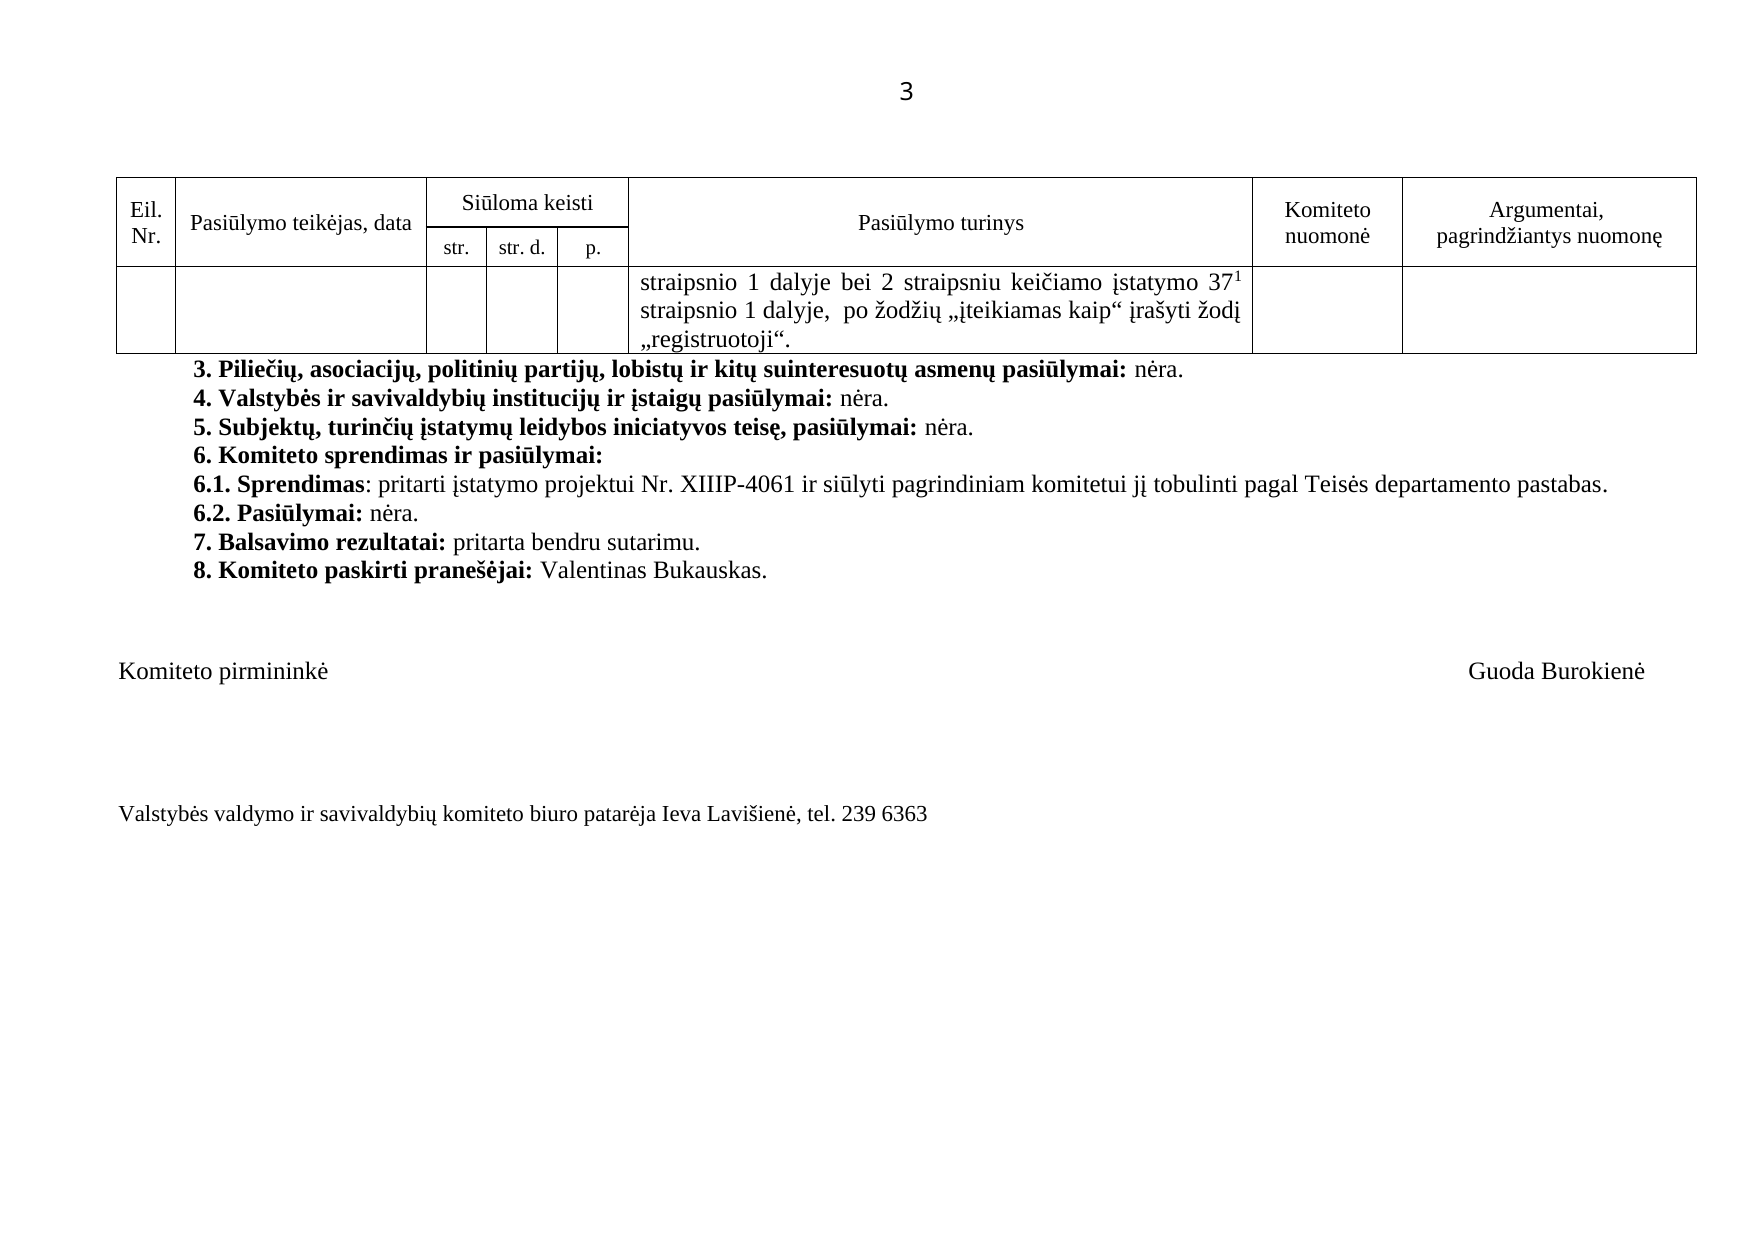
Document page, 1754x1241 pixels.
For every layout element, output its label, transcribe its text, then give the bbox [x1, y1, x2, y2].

text 6.2. Pasiūlymai: nėra. [118, 498, 1695, 527]
table_cell str. [427, 228, 486, 266]
table_cell [117, 267, 175, 353]
table_header Pasiūlymo turinys [629, 178, 1252, 266]
table_cell [558, 267, 628, 353]
text 8. Komiteto paskirti pranešėjai: Valentinas Bukauskas. [118, 555, 1695, 584]
table_cell p. [558, 228, 628, 266]
text 4. Valstybės ir savivaldybių institucijų ir įstaigų pasiūlymai: nėra. [118, 383, 1695, 412]
table_cell [1253, 267, 1402, 353]
text 3. Piliečių, asociacijų, politinių partijų, lobistų ir kitų suinteresuotų asmenų pasiūlymai: nėra. [118, 354, 1695, 383]
text 6.1. Sprendimas: pritarti įstatymo projektui Nr. XIIIP-4061 ir siūlyti pagrindiniam komitetui jį tobulinti pagal Teisės departamento pastabas. [118, 469, 1695, 498]
table_header Eil. Nr. [117, 178, 175, 266]
table_cell straipsnio 1 dalyje bei 2 straipsniu keičiamo įstatymo 371 straipsnio 1 dalyje, po žodžių „įteikiamas kaip“ įrašyti žodį „registruotoji“. [629, 267, 1252, 353]
text 7. Balsavimo rezultatai: pritarta bendru sutarimu. [118, 527, 1695, 555]
table_header Komiteto nuomonė [1253, 178, 1402, 266]
text Valstybės valdymo ir savivaldybių komiteto biuro patarėja Ieva Lavišienė, tel. 239 6363 [118, 800, 1695, 826]
table_header Pasiūlymo teikėjas, data [176, 178, 426, 266]
text 6. Komiteto sprendimas ir pasiūlymai: [118, 440, 1695, 469]
table_cell [176, 267, 426, 353]
table_header Argumentai, pagrindžiantys nuomonę [1403, 178, 1696, 266]
table_cell [1403, 267, 1696, 353]
table_cell str. d. [487, 228, 557, 266]
table_header Siūloma keisti [427, 178, 628, 226]
text 5. Subjektų, turinčių įstatymų leidybos iniciatyvos teisę, pasiūlymai: nėra. [118, 412, 1695, 440]
text Komiteto pirmininkė (Parašas) Guoda Burokienė [118, 656, 1695, 685]
table_cell [427, 267, 486, 353]
table_cell [487, 267, 557, 353]
